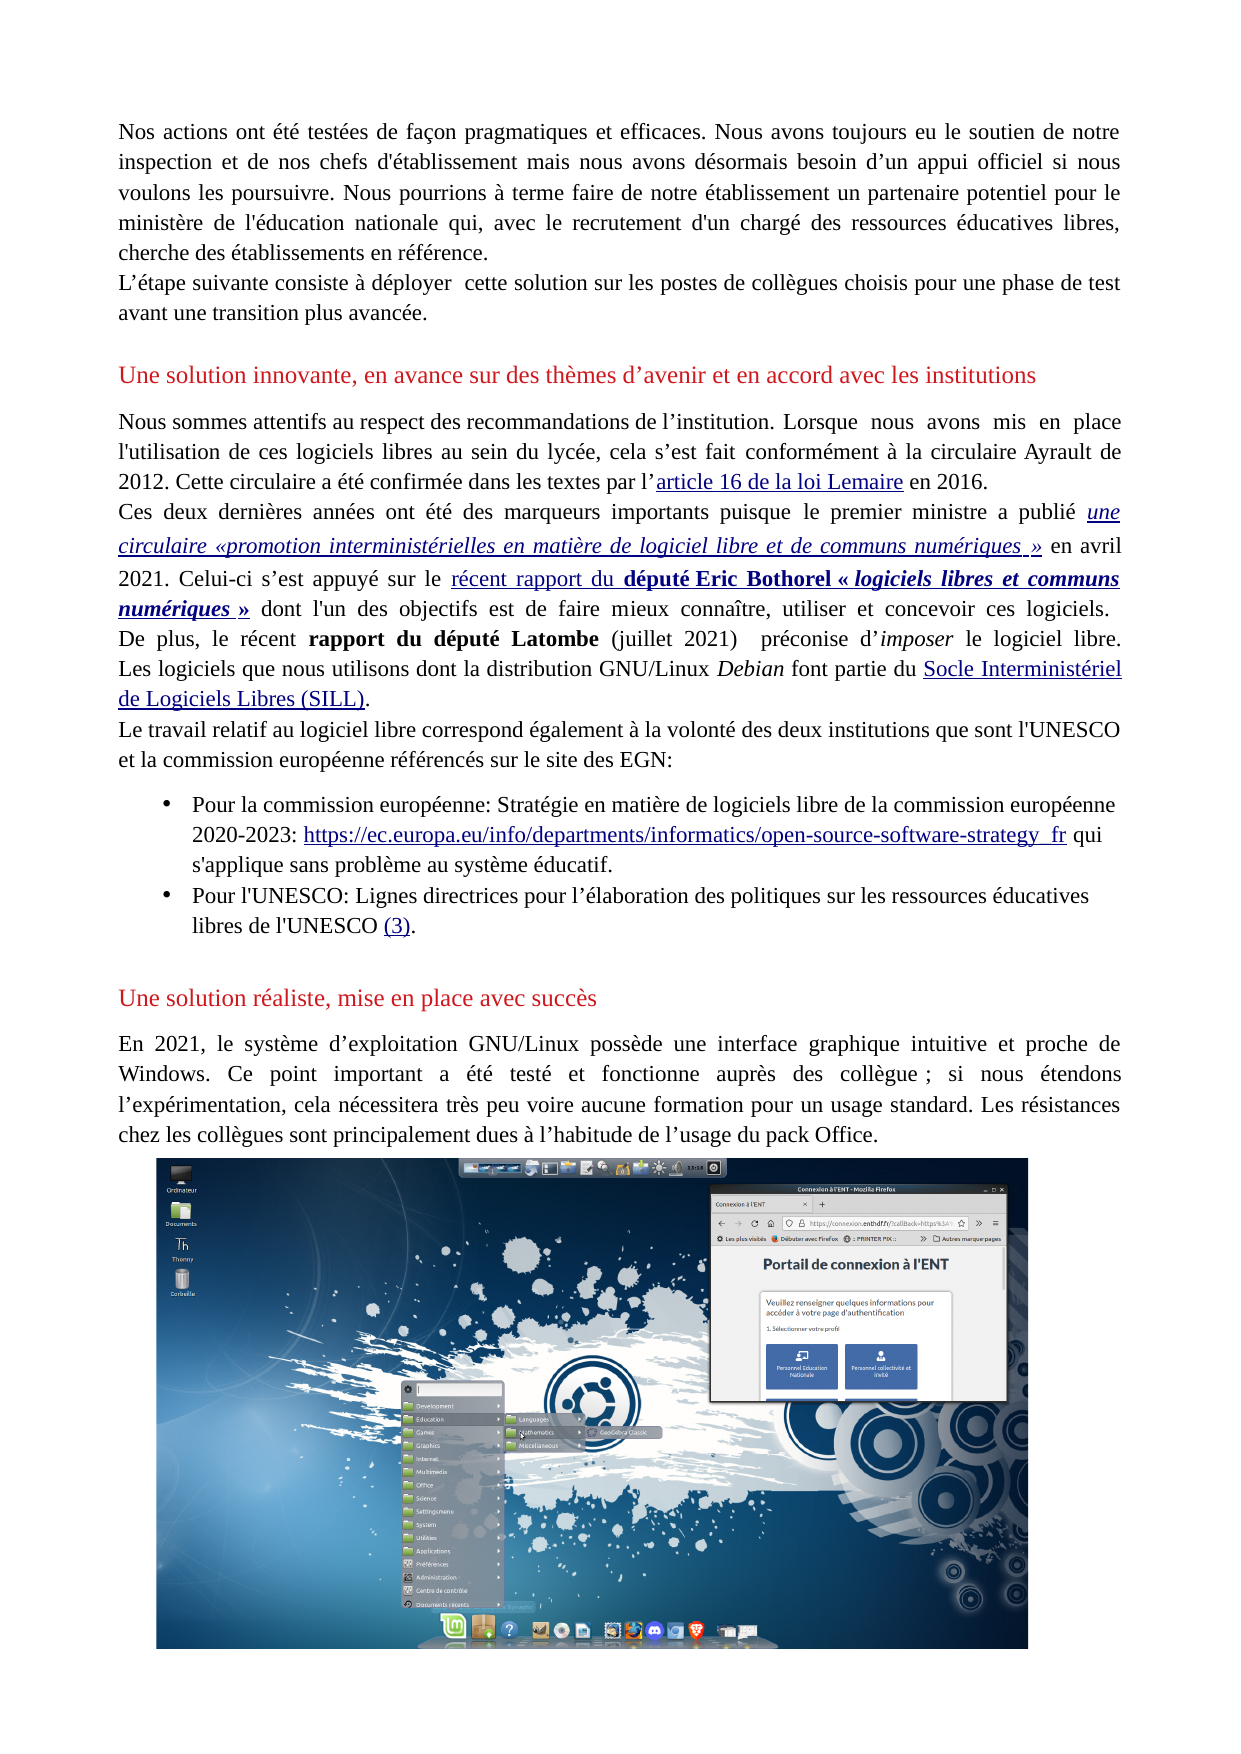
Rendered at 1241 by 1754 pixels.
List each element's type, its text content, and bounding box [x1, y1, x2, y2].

text Une solution réaliste, mise en place avec succès [118, 942, 1122, 1011]
text Nos actions ont été testées de façon pragmatiques et efficaces. Nous avons toujours eu le soutien de notre inspection et de nos chefs d'établissement mais nous avons désormais besoin d’un appui officiel si nous voulons les poursuivre. Nous pourrions à terme faire de notre établissement un partenaire potentiel pour le ministère de l'éducation nationale qui, avec le recrutement d'un chargé des ressources éducatives libres, cherche des établissements en référence. L’étape suivante consiste à déployer cette solution sur les postes de collègues choisis pour une phase de test avant une transition plus avancée. Une solution innovante, en avance sur des thèmes d’avenir et en accord avec les institutions [118, 118, 1122, 389]
text En 2021, le système d’exploitation GNU/Linux possède une interface graphique intuitive et proche de Windows. Ce point important a été testé et fonctionne auprès des collègue ; si nous étendons l’expérimentation, cela nécessitera très peu voire aucune formation pour un usage standard. Les résistances chez les collègues sont principalement dues à l’habitude de l’usage du pack Office. [118, 1030, 1122, 1147]
list Pour la commission européenne: Stratégie en matière de logiciels libre de la commission européenne 2020-2023: https://ec.europa.eu/info/departments/informatics/open-source-software-strategy_fr qui s'applique sans problème au système éducatif. [162, 791, 1122, 878]
picture [156, 1158, 1029, 1649]
text Nous sommes attentifs au respect des recommandations de l’institution. Lorsque nous avons mis en place l'utilisation de ces logiciels libres au sein du lycée, cela s’est fait conformément à la circulaire Ayrault de 2012. Cette circulaire a été confirmée dans les textes par l’article 16 de la loi Lemaire en 2016. Ces deux dernières années ont été des marqueurs importants puisque le premier ministre a publié une circulaire «promotion interministérielles en matière de logiciel libre et de communs numériques » en avril 2021. Celui-ci s’est appuyé sur le récent rapport du député Eric Bothorel « logiciels libres et communs numériques » dont l'un des objectifs est de faire mieux connaître, utiliser et concevoir ces logiciels. De plus, le récent rapport du député Latombe (juillet 2021) préconise d’imposer le logiciel libre. Les logiciels que nous utilisons dont la distribution GNU/Linux Debian font partie du Socle Interministériel de Logiciels Libres (SILL). Le travail relatif au logiciel libre correspond également à la volonté des deux institutions que sont l'UNESCO et la commission européenne référencés sur le site des EGN: [118, 408, 1122, 772]
list Pour l'UNESCO: Lignes directrices pour l’élaboration des politiques sur les ressources éducatives libres de l'UNESCO (3). [162, 882, 1122, 939]
